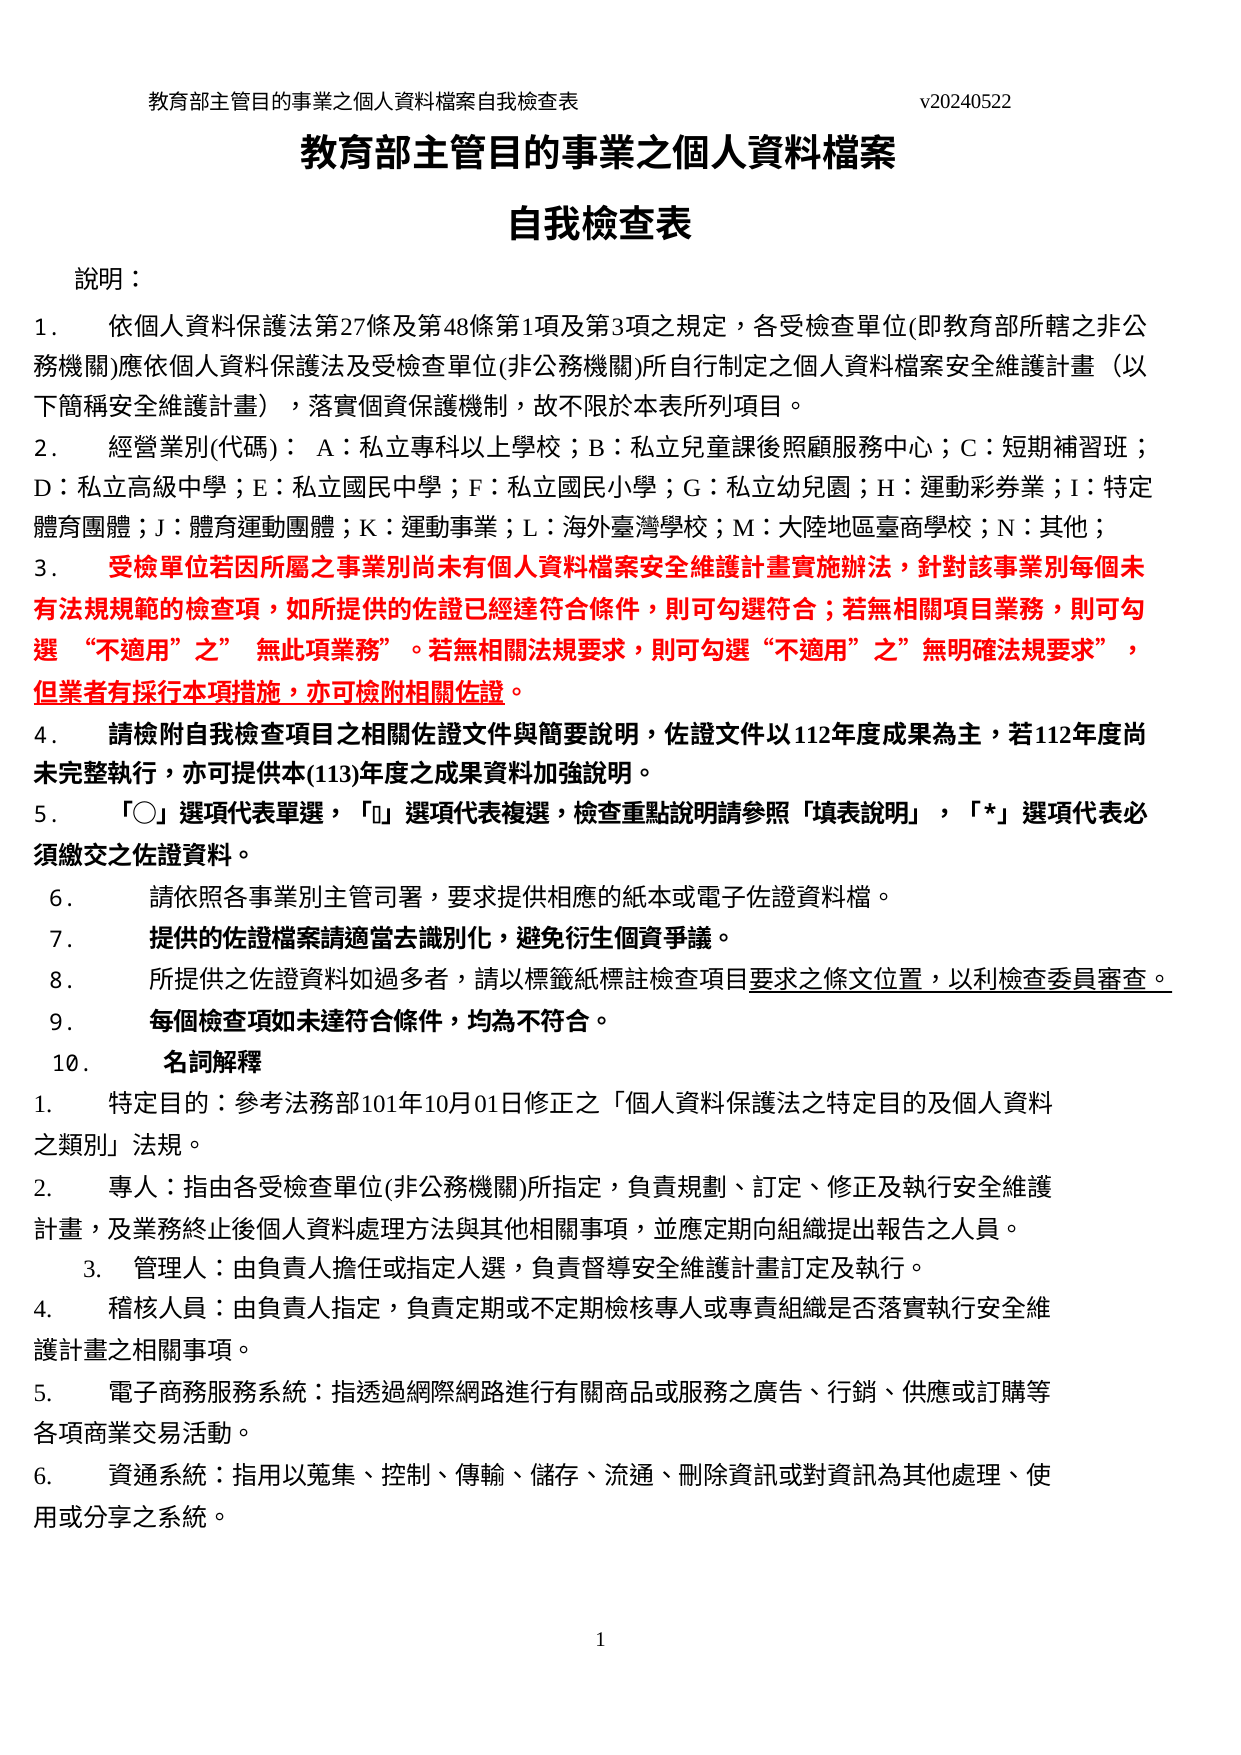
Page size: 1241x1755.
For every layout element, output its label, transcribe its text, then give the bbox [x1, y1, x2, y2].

list 提供的佐證檔案請適當去識別化，避免衍生個資爭議。 [49, 919, 1201, 955]
list 名詞解釋 [51, 1043, 1201, 1079]
list 專人：指由各受檢查單位(非公務機關)所指定，負責規劃、訂定、修正及執行安全維護計畫，及業務終止後個人資料處理方法與其他相關事項，並應定期向組織提出報告之人員。 [33, 1167, 1054, 1245]
list 稽核人員：由負責人指定，負責定期或不定期檢核專人或專責組織是否落實執行安全維護計畫之相關事項。 [33, 1289, 1054, 1367]
text 說明： [74, 264, 1201, 294]
list 特定目的：參考法務部101年10月01日修正之「個人資料保護法之特定目的及個人資料之類別」法規。 [33, 1084, 1054, 1162]
list 每個檢查項如未達符合條件，均為不符合。 [49, 1001, 1201, 1037]
text 教育部主管目的事業之個人資料檔案自我檢查表 [300, 123, 902, 248]
list 請依照各事業別主管司署，要求提供相應的紙本或電子佐證資料檔。 [49, 877, 1201, 914]
list 請檢附自我檢查項目之相關佐證文件與簡要說明，佐證文件以112年度成果為主，若112年度尚未完整執行，亦可提供本(113)年度之成果資料加強說明。 [33, 714, 1148, 790]
list 經營業別(代碼)： A：私立專科以上學校；B：私立兒童課後照顧服務中心；C：短期補習班；D：私立高級中學；E：私立國民中學；F：私立國民小學；G：私立幼兒園；H：運動彩券業；I：特定體育團體；J：體育運動團體；K：運動事業；L：海外臺灣學校；M：大陸地區臺商學校；N：其他； [33, 427, 1154, 543]
list 受檢單位若因所屬之事業別尚未有個人資料檔案安全維護計畫實施辦法，針對該事業別每個未有法規規範的檢查項，如所提供的佐證已經達符合條件，則可勾選符合；若無相關項目業務，則可勾選 “不適用”之” 無此項業務”。若無相關法規要求，則可勾選“不適用”之”無明確法規要求”，但業者有採行本項措施，亦可檢附相關佐證。 [33, 547, 1148, 709]
list 電子商務服務系統：指透過網際網路進行有關商品或服務之廣告、行銷、供應或訂購等各項商業交易活動。 [33, 1372, 1054, 1450]
list 所提供之佐證資料如過多者，請以標籤紙標註檢查項目要求之條文位置，以利檢查委員審查。 [49, 960, 1201, 996]
list 「○」選項代表單選，「」選項代表複選，檢查重點說明請參照「填表說明」，「*」選項代表必須繳交之佐證資料。 [33, 794, 1148, 872]
list 資通系統：指用以蒐集、控制、傳輸、儲存、流通、刪除資訊或對資訊為其他處理、使用或分享之系統。 [33, 1456, 1060, 1533]
list 依個人資料保護法第27條及第48條第1項及第3項之規定，各受檢查單位(即教育部所轄之非公務機關)應依個人資料保護法及受檢查單位(非公務機關)所自行制定之個人資料檔案安全維護計畫（以下簡稱安全維護計畫），落實個資保護機制，故不限於本表所列項目。 [33, 306, 1148, 423]
list 管理人：由負責人擔任或指定人選，負責督導安全維護計畫訂定及執行。 [83, 1251, 1201, 1284]
